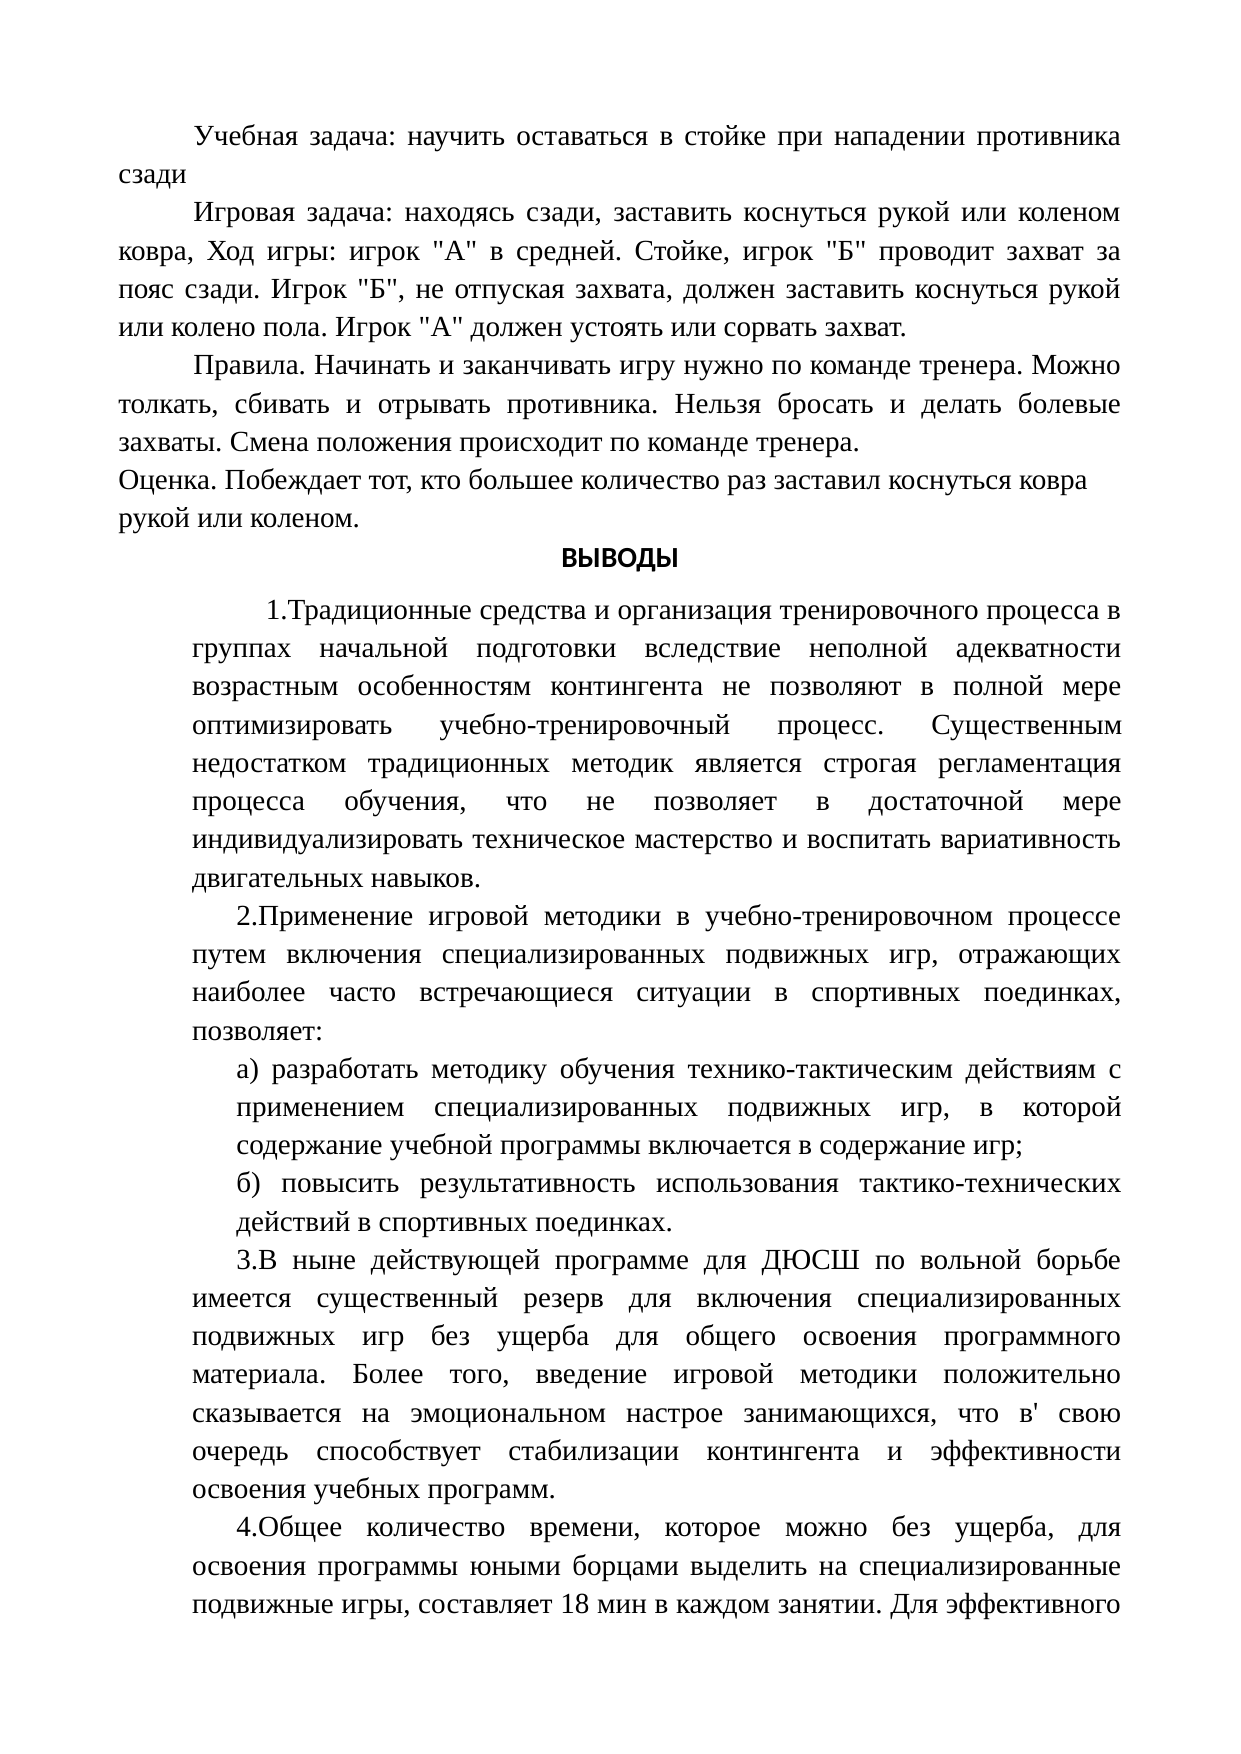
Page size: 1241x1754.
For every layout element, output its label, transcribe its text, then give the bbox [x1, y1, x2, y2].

text 1.Традиционные средства и организация тренировочного процесса в группах начальной подготовки вследствие неполной адекватности возрастным особенностям контингента не позволяют в полной мере оптимизировать учебно-тренировочный процесс. Существенным недостатком традиционных методик является строгая регламентация процесса обучения, что не позволяет в достаточной мере индивидуализировать техническое мастерство и воспитать вариативность двигательных навыков. [192, 592, 1122, 893]
text Учебная задача: научить оставаться в стойке при нападении противника сзади [118, 118, 1122, 190]
text Игровая задача: находясь сзади, заставить коснуться рукой или коленом ковра, Ход игры: игрок "А" в средней. Стойке, игрок "Б" проводит захват за пояс сзади. Игрок "Б", не отпуская захвата, должен заставить коснуться рукой или колено пола. Игрок "А" должен устоять или сорвать захват. [118, 194, 1122, 343]
text Правила. Начинать и заканчивать игру нужно по команде тренера. Можно толкать, сбивать и отрывать противника. Нельзя бросать и делать болевые захваты. Смена положения происходит по команде тренера. [118, 347, 1122, 457]
text б) повысить результативность использования тактико-технических действий в спортивных поединках. [236, 1166, 1122, 1237]
text а) разработать методику обучения технико-тактическим действиям с применением специализированных подвижных игр, в которой содержание учебной программы включается в содержание игр; [236, 1051, 1122, 1161]
text 3.В ныне действующей программе для ДЮСШ по вольной борьбе имеется существенный резерв для включения специализированных подвижных игр без ущерба для общего освоения программного материала. Более того, введение игровой методики положительно сказывается на эмоциональном настрое занимающихся, что в' свою очередь способствует стабилизации контингента и эффективности освоения учебных программ. [192, 1242, 1122, 1505]
text ВЫВОДЫ [118, 539, 1122, 574]
text 2.Применение игровой методики в учебно-тренировочном процессе путем включения специализированных подвижных игр, отражающих наиболее часто встречающиеся ситуации в спортивных поединках, позволяет: [192, 898, 1122, 1046]
text Оценка. Побеждает тот, кто большее количество раз заставил коснуться ковра рукой или коленом. [118, 462, 1122, 534]
text 4.Общее количество времени, которое можно без ущерба, для освоения программы юными борцами выделить на специализированные подвижные игры, составляет 18 мин в каждом занятии. Для эффективного [192, 1509, 1122, 1619]
